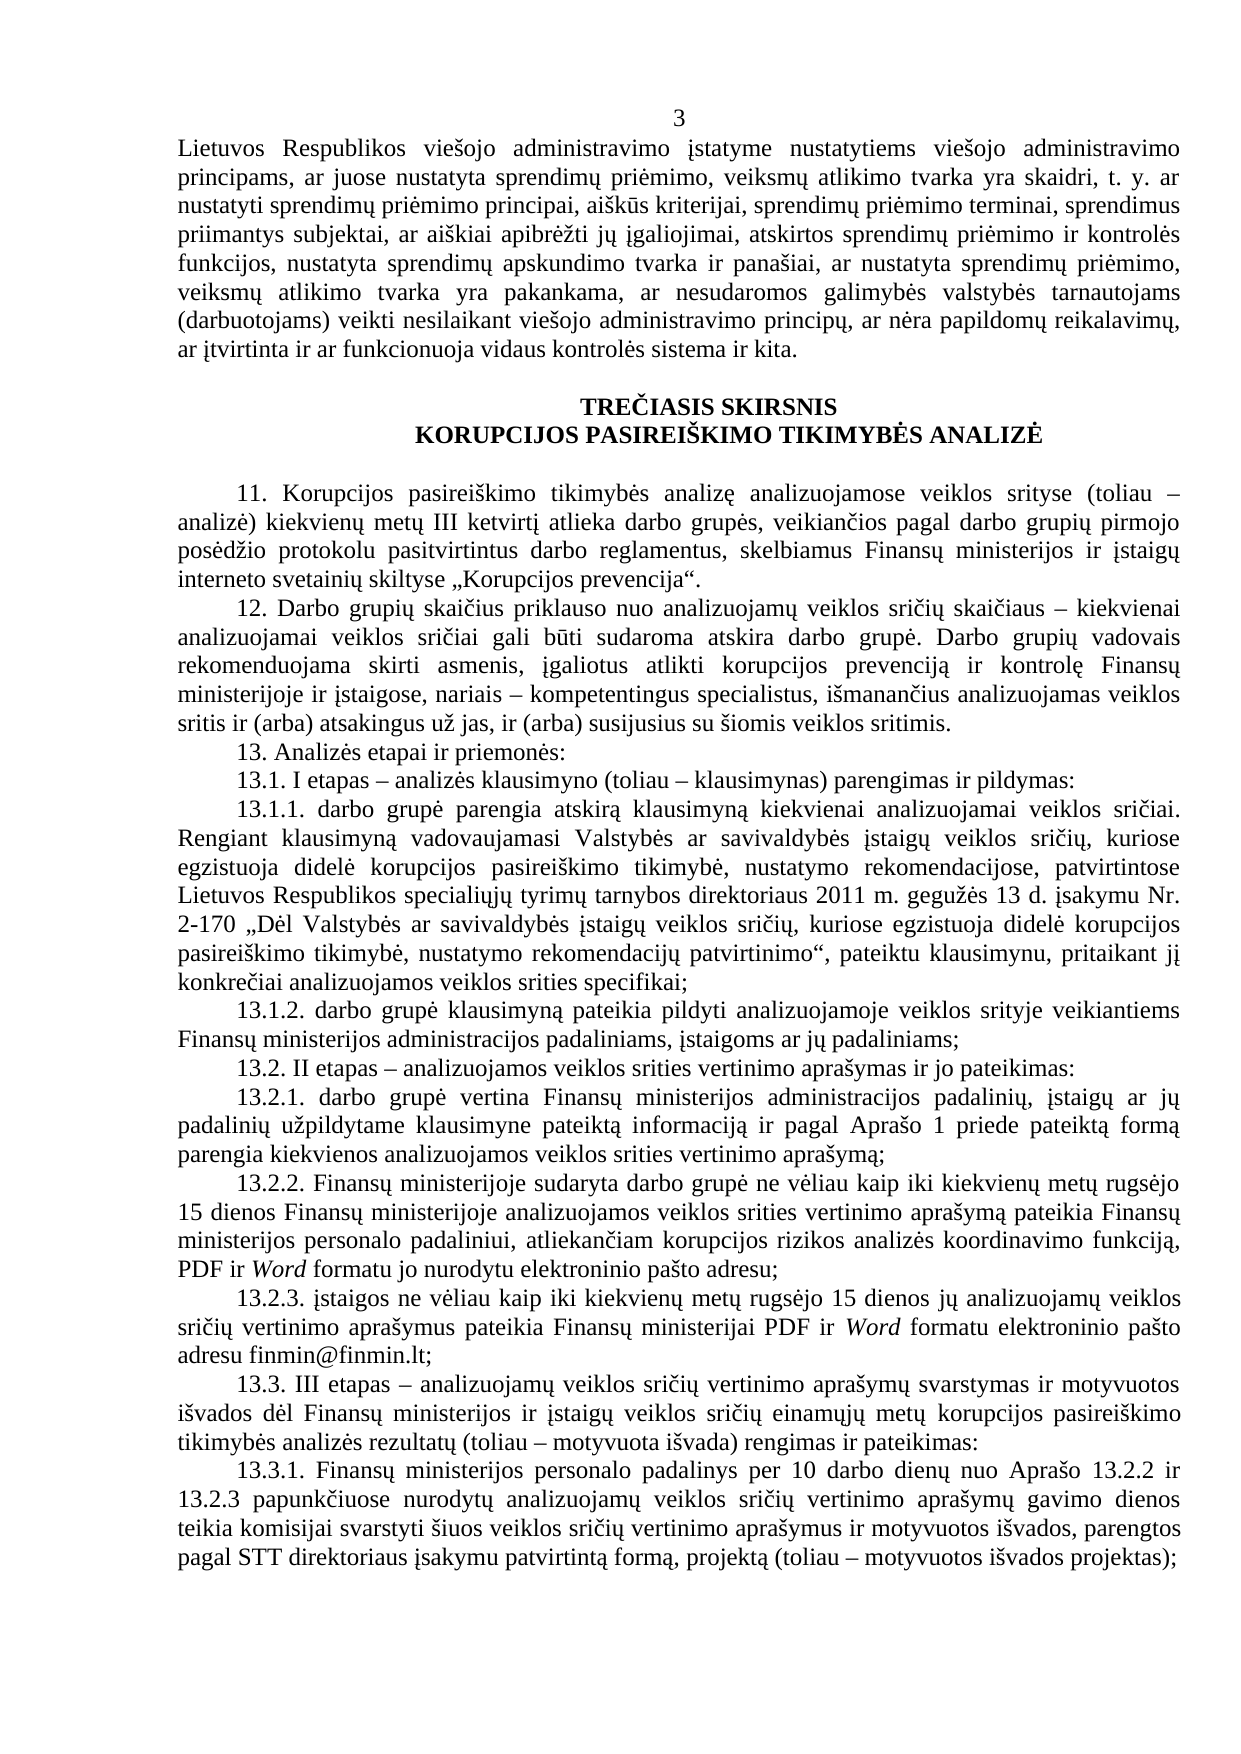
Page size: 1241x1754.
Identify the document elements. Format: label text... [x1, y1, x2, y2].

text 13.1. I etapas – analizės klausimyno (toliau – klausimynas) parengimas ir pildymas: [177, 765, 1181, 794]
text Korupcijos pasireiškimo tikimybĖS ANALIZĖ [277, 420, 1181, 449]
text 13.3.1. Finansų ministerijos personalo padalinys per 10 darbo dienų nuo Aprašo 13.2.2 ir 13.2.3 papunkčiuose nurodytų analizuojamų veiklos sričių vertinimo aprašymų gavimo dienos teikia komisijai svarstyti šiuos veiklos sričių vertinimo aprašymus ir motyvuotos išvados, parengtos pagal STT direktoriaus įsakymu patvirtintą formą, projektą (toliau – motyvuotos išvados projektas); [177, 1455, 1181, 1570]
text 13.3. III etapas – analizuojamų veiklos sričių vertinimo aprašymų svarstymas ir motyvuotos išvados dėl Finansų ministerijos ir įstaigų veiklos sričių einamųjų metų korupcijos pasireiškimo tikimybės analizės rezultatų (toliau – motyvuota išvada) rengimas ir pateikimas: [177, 1369, 1181, 1455]
text 13.2.2. Finansų ministerijoje sudaryta darbo grupė ne vėliau kaip iki kiekvienų metų rugsėjo 15 dienos Finansų ministerijoje analizuojamos veiklos srities vertinimo aprašymą pateikia Finansų ministerijos personalo padaliniui, atliekančiam korupcijos rizikos analizės koordinavimo funkciją, PDF ir Word formatu jo nurodytu elektroninio pašto adresu; [177, 1168, 1181, 1283]
text TREČIASIS SKIRSNIS [177, 392, 1181, 420]
text 13.2.1. darbo grupė vertina Finansų ministerijos administracijos padalinių, įstaigų ar jų padalinių užpildytame klausimyne pateiktą informaciją ir pagal Aprašo 1 priede pateiktą formą parengia kiekvienos analizuojamos veiklos srities vertinimo aprašymą; [177, 1082, 1181, 1168]
text 13. Analizės etapai ir priemonės: [177, 737, 1181, 765]
text 13.2. II etapas – analizuojamos veiklos srities vertinimo aprašymas ir jo pateikimas: [177, 1053, 1181, 1082]
text 13.2.3. įstaigos ne vėliau kaip iki kiekvienų metų rugsėjo 15 dienos jų analizuojamų veiklos sričių vertinimo aprašymus pateikia Finansų ministerijai PDF ir Word formatu elektroninio pašto adresu finmin@finmin.lt; [177, 1283, 1181, 1369]
text 13.1.2. darbo grupė klausimyną pateikia pildyti analizuojamoje veiklos srityje veikiantiems Finansų ministerijos administracijos padaliniams, įstaigoms ar jų padaliniams; [177, 995, 1181, 1053]
text 13.1.1. darbo grupė parengia atskirą klausimyną kiekvienai analizuojamai veiklos sričiai. Rengiant klausimyną vadovaujamasi Valstybės ar savivaldybės įstaigų veiklos sričių, kuriose egzistuoja didelė korupcijos pasireiškimo tikimybė, nustatymo rekomendacijose, patvirtintose Lietuvos Respublikos specialiųjų tyrimų tarnybos direktoriaus 2011 m. gegužės 13 d. įsakymu Nr. 2-170 „Dėl Valstybės ar savivaldybės įstaigų veiklos sričių, kuriose egzistuoja didelė korupcijos pasireiškimo tikimybė, nustatymo rekomendacijų patvirtinimo“, pateiktu klausimynu, pritaikant jį konkrečiai analizuojamos veiklos srities specifikai; [177, 794, 1181, 995]
text Lietuvos Respublikos viešojo administravimo įstatyme nustatytiems viešojo administravimo principams, ar juose nustatyta sprendimų priėmimo, veiksmų atlikimo tvarka yra skaidri, t. y. ar nustatyti sprendimų priėmimo principai, aiškūs kriterijai, sprendimų priėmimo terminai, sprendimus priimantys subjektai, ar aiškiai apibrėžti jų įgaliojimai, atskirtos sprendimų priėmimo ir kontrolės funkcijos, nustatyta sprendimų apskundimo tvarka ir panašiai, ar nustatyta sprendimų priėmimo, veiksmų atlikimo tvarka yra pakankama, ar nesudaromos galimybės valstybės tarnautojams (darbuotojams) veikti nesilaikant viešojo administravimo principų, ar nėra papildomų reikalavimų, ar įtvirtinta ir ar funkcionuoja vidaus kontrolės sistema ir kita. [177, 133, 1181, 363]
text 12. Darbo grupių skaičius priklauso nuo analizuojamų veiklos sričių skaičiaus – kiekvienai analizuojamai veiklos sričiai gali būti sudaroma atskira darbo grupė. Darbo grupių vadovais rekomenduojama skirti asmenis, įgaliotus atlikti korupcijos prevenciją ir kontrolę Finansų ministerijoje ir įstaigose, nariais – kompetentingus specialistus, išmanančius analizuojamas veiklos sritis ir (arba) atsakingus už jas, ir (arba) susijusius su šiomis veiklos sritimis. [177, 593, 1181, 737]
text 11. Korupcijos pasireiškimo tikimybės analizę analizuojamose veiklos srityse (toliau – analizė) kiekvienų metų III ketvirtį atlieka darbo grupės, veikiančios pagal darbo grupių pirmojo posėdžio protokolu pasitvirtintus darbo reglamentus, skelbiamus Finansų ministerijos ir įstaigų interneto svetainių skiltyse „Korupcijos prevencija“. [177, 478, 1181, 593]
